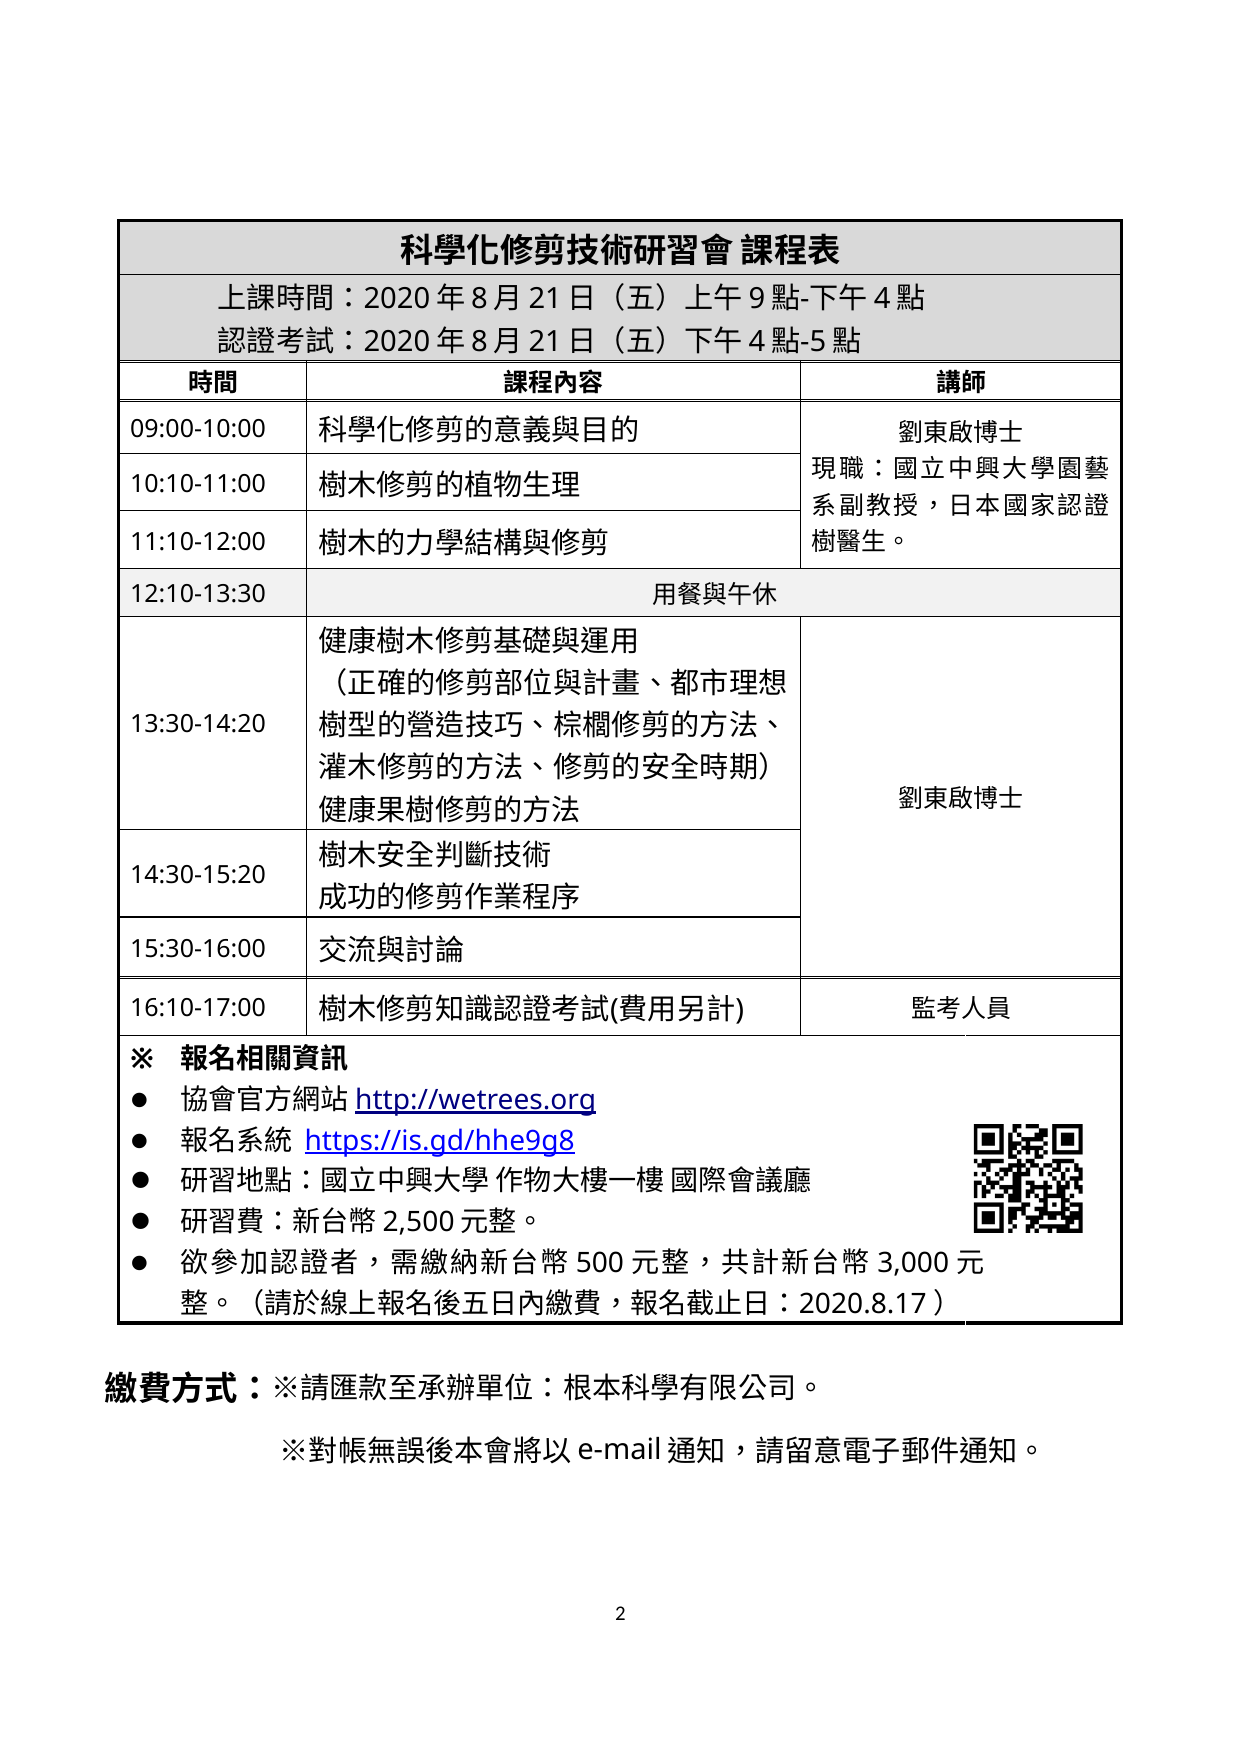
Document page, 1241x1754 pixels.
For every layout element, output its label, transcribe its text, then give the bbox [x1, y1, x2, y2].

table_cell 上課時間：2020年8月21日（五）上午9點-下午4點 認證考試：2020年8月21日（五）下午4點-5點 [120, 275, 1120, 360]
text ※對帳無誤後本會將以e-mail通知，請留意電子郵件通知。 [104, 1407, 1165, 1469]
table_cell 課程內容 [307, 363, 800, 399]
table_cell 劉東啟博士 [801, 617, 1120, 976]
table_cell 樹木的力學結構與修剪 [307, 511, 800, 568]
table_cell 12:10-13:30 [120, 569, 306, 616]
table_cell 健康樹木修剪基礎與運用 （正確的修剪部位與計畫、都市理想樹型的營造技巧、棕櫚修剪的方法、灌木修剪的方法、修剪的安全時期） 健康果樹修剪的方法 [307, 617, 800, 829]
table_cell 14:30-15:20 [120, 830, 306, 916]
table_cell 15:30-16:00 [120, 918, 306, 976]
table_cell 樹木修剪知識認證考試(費用另計) [307, 979, 800, 1035]
table_cell 11:10-12:00 [120, 511, 306, 568]
table_cell 監考人員 [801, 979, 1120, 1035]
table_cell 10:10-11:00 [120, 454, 306, 510]
table_cell 時間 [120, 363, 306, 399]
table_cell 樹木安全判斷技術 成功的修剪作業程序 [307, 830, 800, 916]
table_cell 科學化修剪的意義與目的 [307, 402, 800, 452]
table_cell 劉東啟博士 現職：國立中興大學園藝系副教授，日本國家認證樹醫生。 [801, 402, 1120, 568]
table_cell 09:00-10:00 [120, 402, 306, 452]
table_cell 交流與討論 [307, 918, 800, 976]
table_cell 講師 [801, 363, 1120, 399]
table_cell ※ 報名相關資訊 協會官方網站 http://wetrees.org 報名系統 https://is.gd/hhe9g8 研習地點：國立中興大學 作物大樓一樓 國際會議廳 研習費：新台幣2,500元整。 欲參加認證者，需繳納新台幣500元整，共計新台幣3,000元整。（請於線上報名後五日內繳費，報名截止日：2020.8.17 ） [120, 1036, 965, 1321]
text 繳費方式：※請匯款至承辦單位：根本科學有限公司。 [104, 1344, 1165, 1407]
table_cell 13:30-14:20 [120, 617, 306, 829]
table_cell [966, 1036, 1120, 1321]
table_cell 16:10-17:00 [120, 979, 306, 1035]
table_cell 樹木修剪的植物生理 [307, 454, 800, 510]
table_cell 用餐與午休 [307, 569, 1120, 616]
table_header 科學化修剪技術研習會 課程表 [120, 222, 1120, 274]
